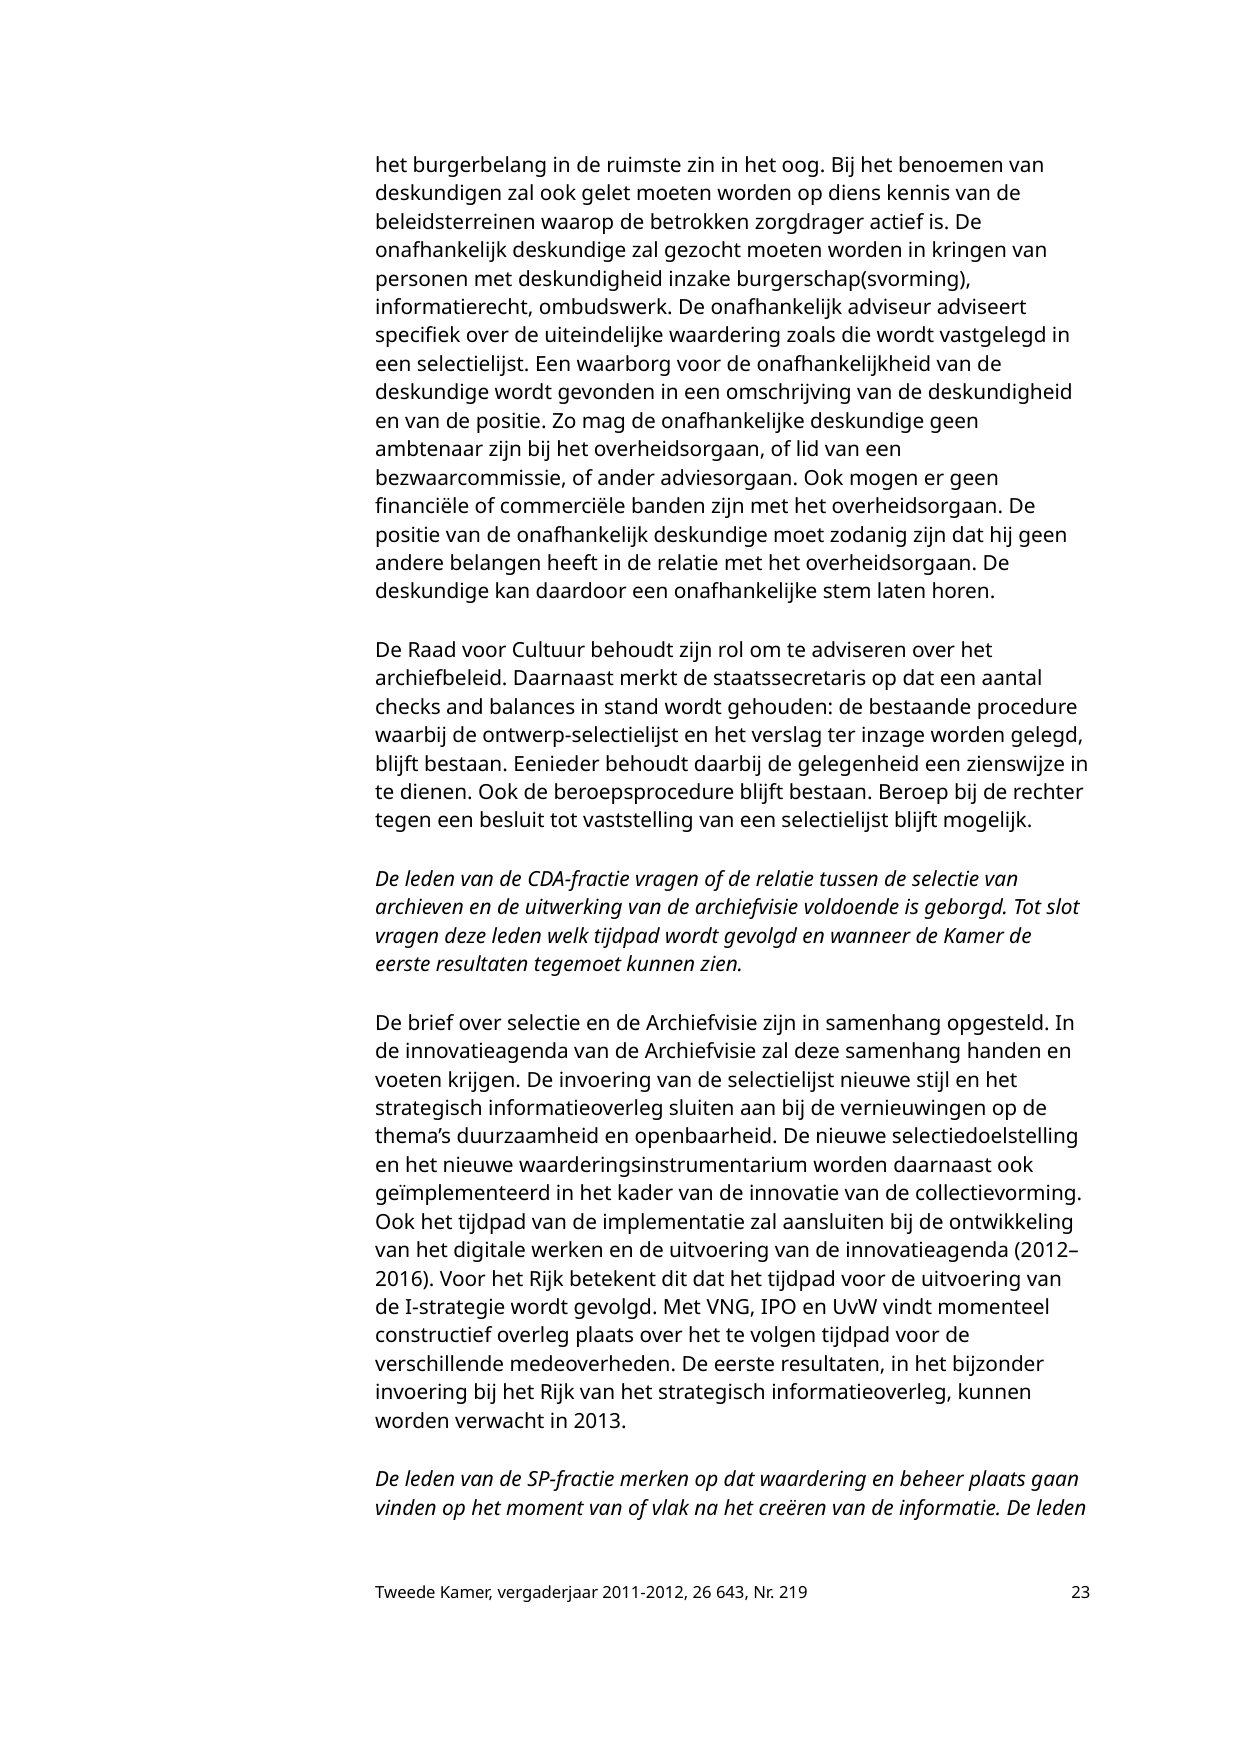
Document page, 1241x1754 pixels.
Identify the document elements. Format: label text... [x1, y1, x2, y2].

text De Raad voor Cultuur behoudt zijn rol om te adviseren over het archiefbeleid. Daarnaast merkt de staatssecretaris op dat een aantal checks and balances in stand wordt gehouden: de bestaande procedure waarbij de ontwerp-selectielijst en het verslag ter inzage worden gelegd, blijft bestaan. Eenieder behoudt daarbij de gelegenheid een zienswijze in te dienen. Ook de beroepsprocedure blijft bestaan. Beroep bij de rechter tegen een besluit tot vaststelling van een selectielijst blijft mogelijk. [375, 635, 1090, 834]
text De brief over selectie en de Archiefvisie zijn in samenhang opgesteld. In de innovatieagenda van de Archiefvisie zal deze samenhang handen en voeten krijgen. De invoering van de selectielijst nieuwe stijl en het strategisch informatieoverleg sluiten aan bij de vernieuwingen op de thema’s duurzaamheid en openbaarheid. De nieuwe selectiedoelstelling en het nieuwe waarderingsinstrumentarium worden daarnaast ook geïmplementeerd in het kader van de innovatie van de collectievorming. Ook het tijdpad van de implementatie zal aansluiten bij de ontwikkeling van het digitale werken en de uitvoering van de innovatieagenda (2012–2016). Voor het Rijk betekent dit dat het tijdpad voor de uitvoering van de I-strategie wordt gevolgd. Met VNG, IPO en UvW vindt momenteel constructief overleg plaats over het te volgen tijdpad voor de verschillende medeoverheden. De eerste resultaten, in het bijzonder invoering bij het Rijk van het strategisch informatieoverleg, kunnen worden verwacht in 2013. [375, 1008, 1090, 1434]
text De leden van de SP-fractie merken op dat waardering en beheer plaats gaan vinden op het moment van of vlak na het creëren van de informatie. De leden [375, 1464, 1090, 1521]
text De leden van de CDA-fractie vragen of de relatie tussen de selectie van archieven en de uitwerking van de archiefvisie voldoende is geborgd. Tot slot vragen deze leden welk tijdpad wordt gevolgd en wanneer de Kamer de eerste resultaten tegemoet kunnen zien. [375, 864, 1090, 978]
text het burgerbelang in de ruimste zin in het oog. Bij het benoemen van deskundigen zal ook gelet moeten worden op diens kennis van de beleidsterreinen waarop de betrokken zorgdrager actief is. De onafhankelijk deskundige zal gezocht moeten worden in kringen van personen met deskundigheid inzake burgerschap(svorming), informatierecht, ombudswerk. De onafhankelijk adviseur adviseert specifiek over de uiteindelijke waardering zoals die wordt vastgelegd in een selectielijst. Een waarborg voor de onafhankelijkheid van de deskundige wordt gevonden in een omschrijving van de deskundigheid en van de positie. Zo mag de onafhankelijke deskundige geen ambtenaar zijn bij het overheidsorgaan, of lid van een bezwaarcommissie, of ander adviesorgaan. Ook mogen er geen financiële of commerciële banden zijn met het overheidsorgaan. De positie van de onafhankelijk deskundige moet zodanig zijn dat hij geen andere belangen heeft in de relatie met het overheidsorgaan. De deskundige kan daardoor een onafhankelijke stem laten horen. [375, 150, 1090, 605]
